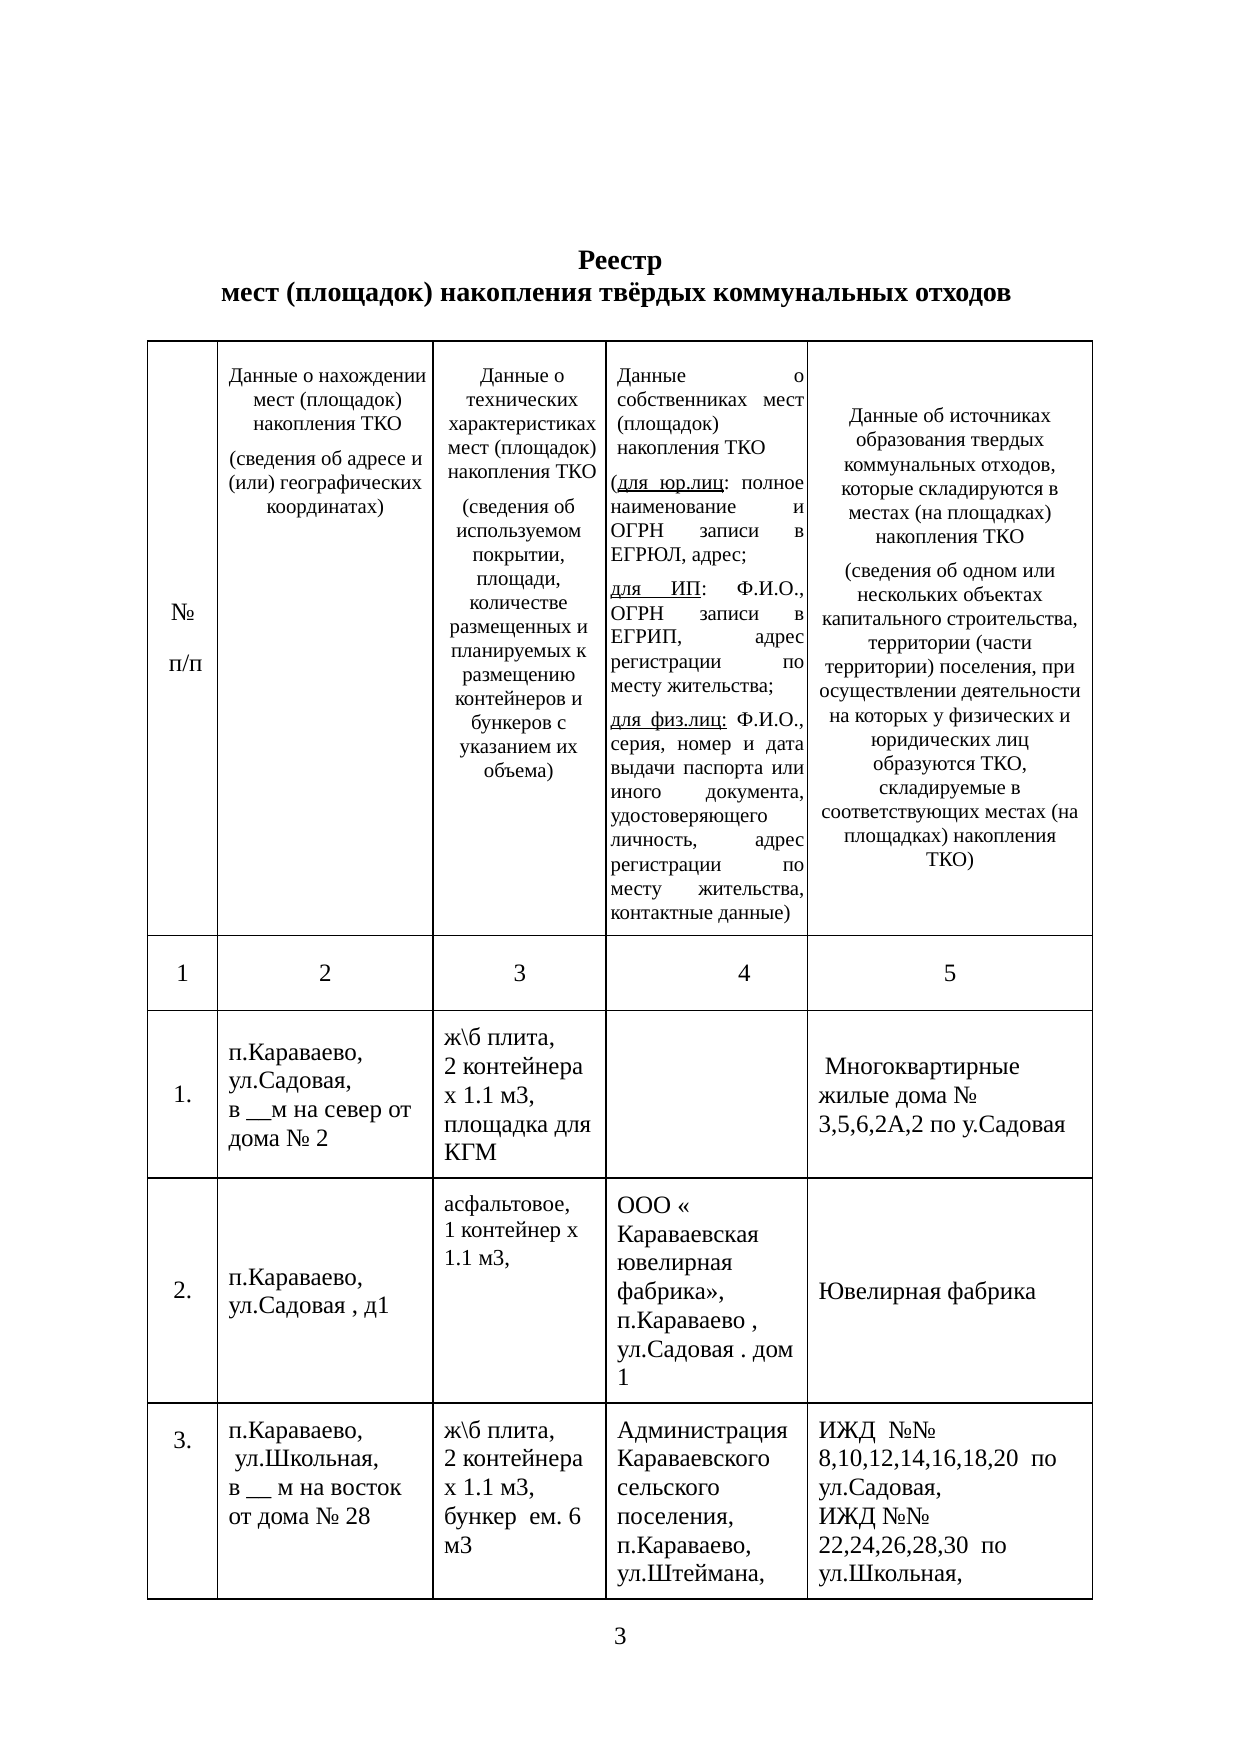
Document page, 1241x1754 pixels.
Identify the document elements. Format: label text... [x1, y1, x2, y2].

table_header Данные о нахождении мест (площадок) накопления ТКО (сведения об адресе и (или) географических координатах) [218, 342, 432, 934]
table_cell Ювелирная фабрика [808, 1179, 1092, 1402]
table_cell Администрация Караваевского сельского поселения, п.Караваево, ул.Штеймана, [607, 1404, 807, 1598]
table_cell ИЖД №№ 8,10,12,14,16,18,20 по ул.Садовая, ИЖД №№ 22,24,26,28,30 по ул.Школьная, [808, 1404, 1092, 1598]
table_cell п.Караваево, ул.Садовая , д1 [218, 1179, 432, 1402]
text Реестр [148, 243, 1092, 275]
table_cell ж\б плита, 2 контейнера х 1.1 м3, площадка для КГМ [434, 1011, 605, 1177]
table_cell 3. [148, 1404, 217, 1598]
table_cell [607, 1011, 807, 1177]
table_cell 3 [434, 936, 605, 1010]
table_header Данные об источниках образования твердых коммунальных отходов, которые складируются в местах (на площадках) накопления ТКО (сведения об одном или нескольких объектах капитального строительства, территории (части территории) поселения, при осуществлении деятельности на которых у физических и юридических лиц образуются ТКО, складируемые в соответствующих местах (на площадках) накопления ТКО) [808, 342, 1092, 934]
table_cell 2 [218, 936, 432, 1010]
table_cell асфальтовое, 1 контейнер х 1.1 м3, [434, 1179, 605, 1402]
table_header № п/п [148, 342, 217, 934]
table_cell 4 [607, 936, 807, 1010]
table_cell 1. [148, 1011, 217, 1177]
table_header Данные о собственниках мест (площадок) накопления ТКО (для юр.лиц: полное наименование и ОГРН записи в ЕГРЮЛ, адрес; для ИП: Ф.И.О., ОГРН записи в ЕГРИП, адрес регистрации по месту жительства; для физ.лиц: Ф.И.О., серия, номер и дата выдачи паспорта или иного документа, удостоверяющего личность, адрес регистрации по месту жительства, контактные данные) [607, 342, 807, 934]
text мест (площадок) накопления твёрдых коммунальных отходов [148, 275, 1092, 307]
table_cell п.Караваево, ул.Садовая, в __м на север от дома № 2 [218, 1011, 432, 1177]
table_cell 5 [808, 936, 1092, 1010]
table_cell п.Караваево, ул.Школьная, в __ м на восток от дома № 28 [218, 1404, 432, 1598]
table_cell ООО « Караваевская ювелирная фабрика», п.Караваево , ул.Садовая . дом 1 [607, 1179, 807, 1402]
table_cell 2. [148, 1179, 217, 1402]
table_cell ж\б плита, 2 контейнера х 1.1 м3, бункер ем. 6 м3 [434, 1404, 605, 1598]
table_cell 1 [148, 936, 217, 1010]
table_cell Многоквартирные жилые дома № 3,5,6,2А,2 по у.Садовая [808, 1011, 1092, 1177]
table_header Данные о технических характеристиках мест (площадок) накопления ТКО (сведения об используемом покрытии, площади, количестве размещенных и планируемых к размещению контейнеров и бункеров с указанием их объема) [434, 342, 605, 934]
